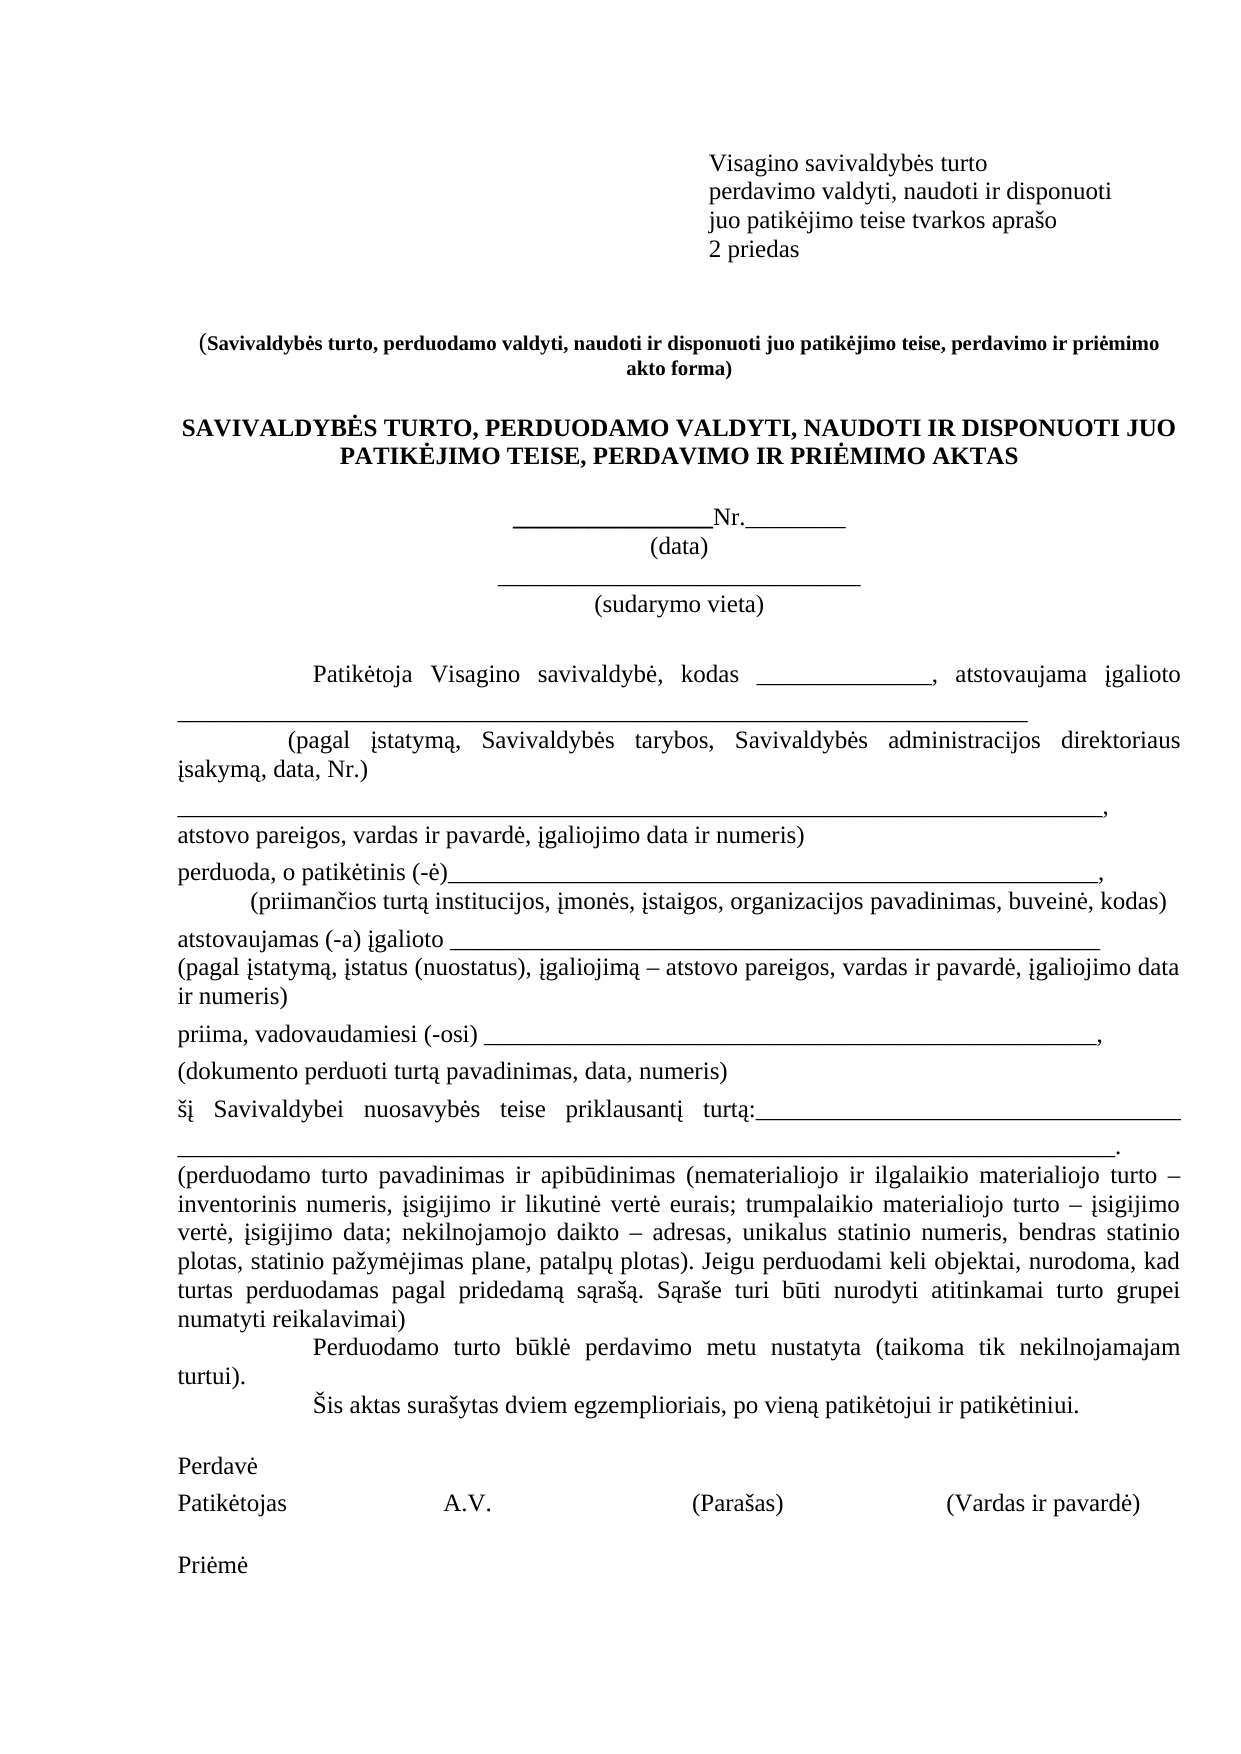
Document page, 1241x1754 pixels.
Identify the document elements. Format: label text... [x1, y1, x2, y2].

text (sudarymo vieta) [177, 589, 1181, 617]
text Visagino savivaldybės turto [708, 148, 1181, 176]
text perduoda, o patikėtinis (-ė)____________________________________________________, [177, 849, 1181, 886]
text Priėmė [177, 1550, 1181, 1578]
text atstovaujamas (-a) įgalioto ____________________________________________________ [177, 915, 1181, 952]
text __________________________________________________________________________, [177, 782, 1181, 820]
text SAVIVALDYBĖS TURTO, PERDUODAMO VALDYTI, NAUDOTI IR DISPONUOTI JUO PATIKĖJIMO TEISE, PERDAVIMO IR PRIĖMIMO AKTAS [177, 413, 1181, 470]
text Perdavė [177, 1451, 1181, 1480]
text (dokumento perduoti turtą pavadinimas, data, numeris) [177, 1047, 1181, 1085]
text priima, vadovaudamiesi (-osi) _________________________________________________, [177, 1010, 1181, 1047]
text _____________________________ [177, 560, 1181, 589]
text juo patikėjimo teise tvarkos aprašo [708, 205, 1181, 234]
text (pagal įstatymą, įstatus (nuostatus), įgaliojimą – atstovo pareigos, vardas ir pavardė, įgaliojimo data ir numeris) [177, 952, 1181, 1010]
text šį Savivaldybei nuosavybės teise priklausantį turtą:__________________________________ ___________________________________________________________________________. [177, 1085, 1181, 1160]
text Patikėtoja Visagino savivaldybė, kodas ______________, atstovaujama įgalioto ____________________________________________________________________ [177, 650, 1181, 725]
text (priimančios turtą institucijos, įmonės, įstaigos, organizacijos pavadinimas, buveinė, kodas) [177, 886, 1181, 915]
text Perduodamo turto būklė perdavimo metu nustatyta (taikoma tik nekilnojamajam turtui). [177, 1332, 1181, 1390]
text (Savivaldybės turto, perduodamo valdyti, naudoti ir disponuoti juo patikėjimo teise, perdavimo ir priėmimo akto forma) [177, 327, 1181, 380]
text (perduodamo turto pavadinimas ir apibūdinimas (nematerialiojo ir ilgalaikio materialiojo turto – inventorinis numeris, įsigijimo ir likutinė vertė eurais; trumpalaikio materialiojo turto – įsigijimo vertė, įsigijimo data; nekilnojamojo daikto – adresas, unikalus statinio numeris, bendras statinio plotas, statinio pažymėjimas plane, patalpų plotas). Jeigu perduodami keli objektai, nurodoma, kad turtas perduodamas pagal pridedamą sąrašą. Sąraše turi būti nurodyti atitinkamai turto grupei numatyti reikalavimai) [177, 1160, 1181, 1332]
text (data) [177, 531, 1181, 560]
text atstovo pareigos, vardas ir pavardė, įgaliojimo data ir numeris) [177, 820, 1181, 849]
text Patikėtojas A.V. (Parašas) (Vardas ir pavardė) [177, 1480, 1181, 1517]
text (pagal įstatymą, Savivaldybės tarybos, Savivaldybės administracijos direktoriaus įsakymą, data, Nr.) [177, 725, 1181, 782]
text Šis aktas surašytas dviem egzemplioriais, po vieną patikėtojui ir patikėtiniui. [177, 1390, 1181, 1419]
text ________________Nr.________ [177, 502, 1181, 531]
text 2 priedas [708, 234, 1181, 263]
text perdavimo valdyti, naudoti ir disponuoti [708, 176, 1181, 205]
